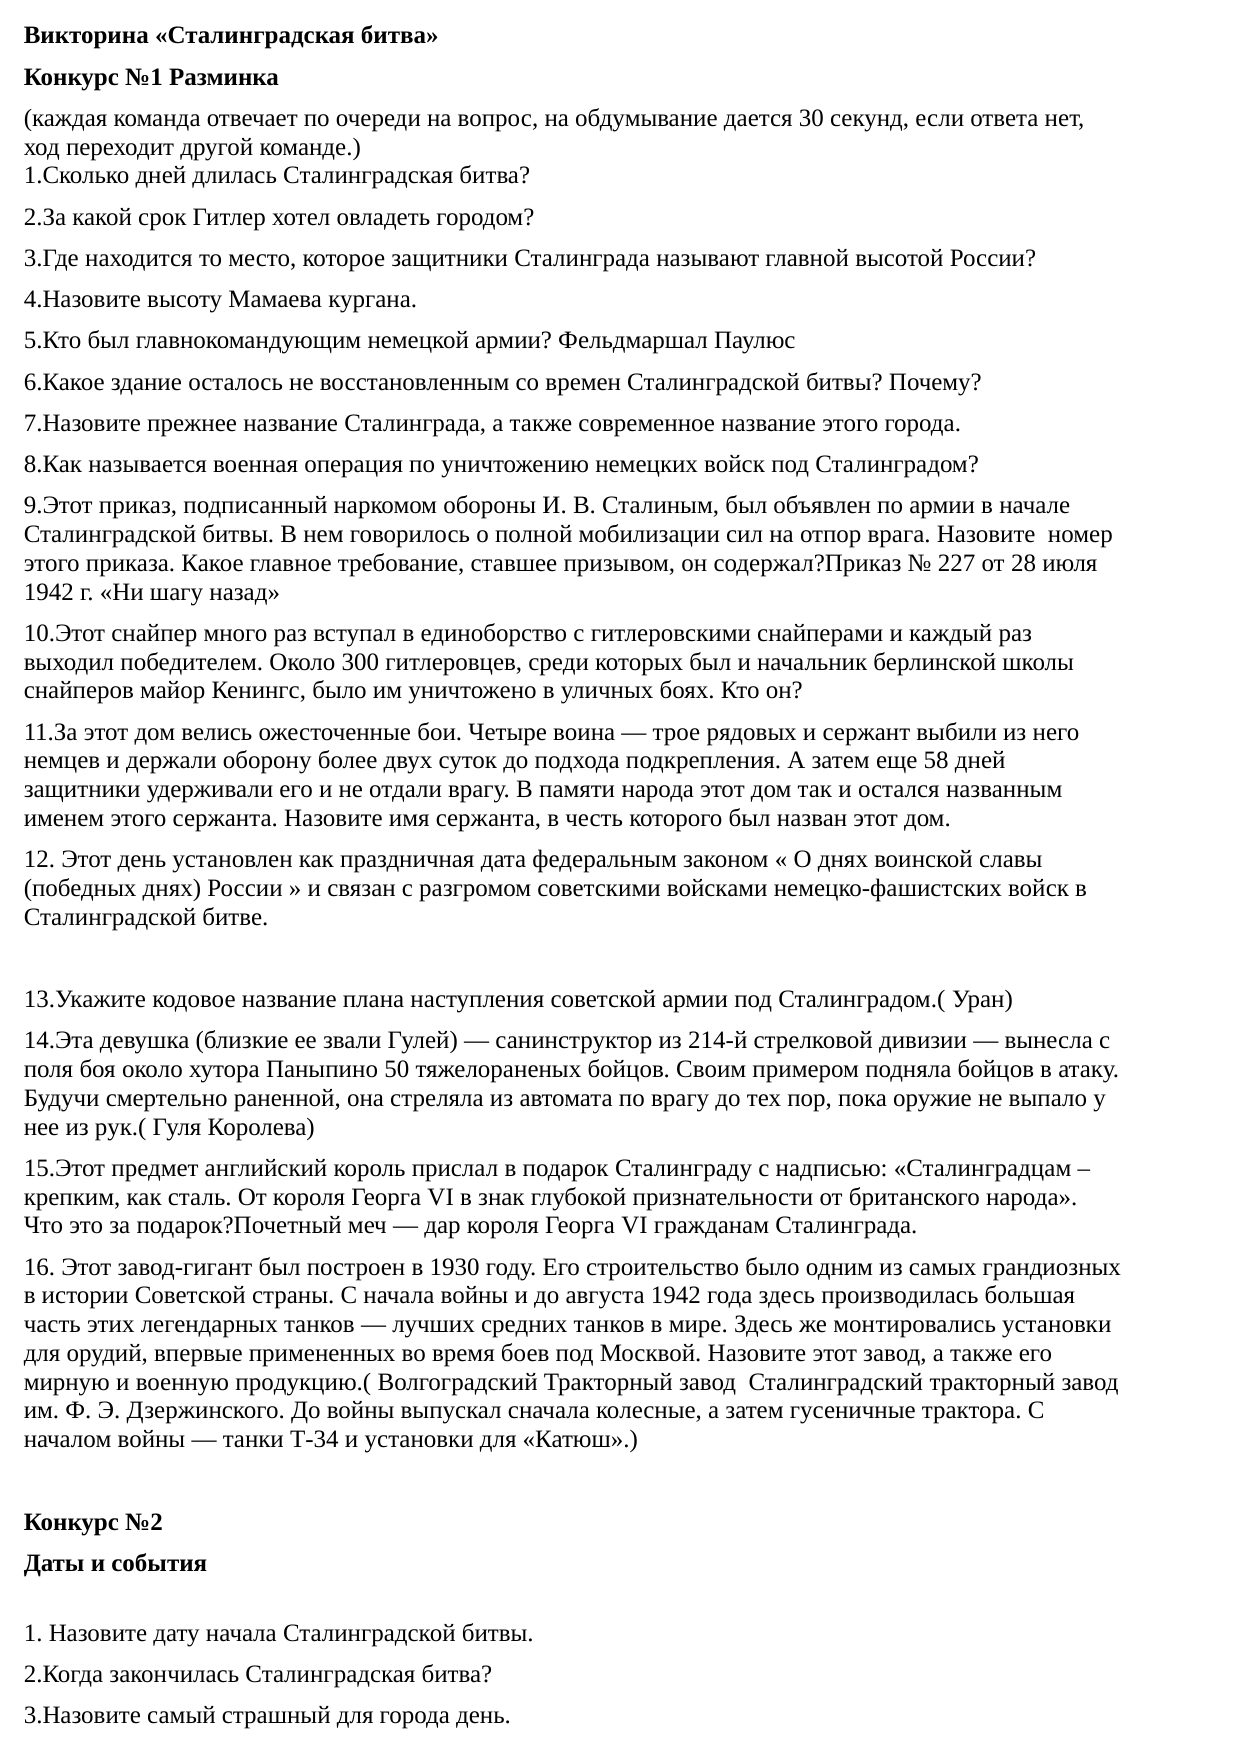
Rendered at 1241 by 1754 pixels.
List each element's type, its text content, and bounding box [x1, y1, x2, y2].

text 2.За какой срок Гитлер хотел овладеть городом? [23, 202, 1122, 230]
text 9.Этот приказ, подписанный наркомом обороны И. В. Ста­линым, был объявлен по армии в начале Сталинградской битвы. В нем говорилось о полной мобилизации сил на отпор врага. Назовите номер этого приказа. Какое главное требование, ставшее призывом, он содержал?Приказ № 227 от 28 июля 1942 г. «Ни шагу назад» [23, 490, 1122, 605]
text Конкурс №2 [23, 1507, 1122, 1535]
text 1.Сколько дней длилась Сталинградская битва? [23, 160, 1122, 189]
text 11.За этот дом велись ожесточенные бои. Четыре воина — трое рядовых и сержант выбили из него немцев и держали оборону более двух суток до подхода подкрепления. А затем еще 58 дней защитники удерживали его и не отдали врагу. В памяти народа этот дом так и остался названным именем этого сержанта. Назовите имя сержанта, в честь которого был назван этот дом. [23, 717, 1122, 832]
text 6.Какое здание осталось не восстановленным со времен Сталинградской битвы? Почему? [23, 367, 1122, 395]
text 7.Назовите прежнее название Сталинграда, а также современное название этого города. [23, 408, 1122, 437]
text 3.Назовите самый страшный для города день. [23, 1700, 1122, 1729]
text Даты и события [23, 1548, 1122, 1577]
text 13.Укажите кодовое название плана наступления советской армии под Сталинградом.( Уран) [23, 984, 1122, 1013]
text 12. Этот день установлен как праздничная дата федеральным законом « О днях воинской славы (победных днях) России » и связан с разгромом советскими войсками немецко-фа­шистских войск в Сталинградской битве. [23, 844, 1122, 930]
text 2.Когда закончилась Сталинградская битва? [23, 1659, 1122, 1688]
text 8.Как называется военная операция по уничтожению немецких войск под Сталинградом? [23, 449, 1122, 478]
text (каждая команда отвечает по очереди на вопрос, на обдумывание дается 30 секунд, если ответа нет, ход переходит другой команде.) [23, 103, 1122, 160]
text 10.Этот снайпер много раз вступал в единоборство с гитлеров­скими снайперами и каждый раз выходил победителем. Около 300 гитлеровцев, среди которых был и начальник берлинской школы снайперов майор Кенингс, было им уничтожено в уличных боях. Кто он? [23, 618, 1122, 704]
text 1. Назовите дату начала Сталинградской битвы. [23, 1618, 1122, 1647]
text Викторина «Сталинградская битва» [23, 20, 1122, 49]
text 3.Где находится то место, которое защитники Сталинграда называют главной высотой России? [23, 243, 1122, 272]
text 5.Кто был главнокомандующим немецкой армии? Фельдмаршал Паулюс [23, 325, 1122, 354]
text Конкурс №1 Разминка [23, 62, 1122, 90]
text 15.Этот предмет английский король прислал в подарок Сталинграду с надписью: «Сталинградцам – крепким, как сталь. От короля Георга VI в знак глубокой признательности от британского народа». Что это за подарок?Почетный меч — дар короля Георга VI гражданам Сталинграда. [23, 1153, 1122, 1239]
text 14.Эта девушка (близкие ее звали Гулей) — санинструктор из 214-й стрелковой дивизии — вынесла с поля боя око­ло хутора Паныпино 50 тяжелораненых бойцов. Своим примером подняла бойцов в атаку. Будучи смертельно раненной, она стреляла из автомата по врагу до тех пор, пока оружие не выпало у нее из рук.( Гуля Королева) [23, 1025, 1122, 1140]
text 4.Назовите высоту Мамаева кургана. [23, 284, 1122, 313]
text 16. Этот завод-гигант был построен в 1930 году. Его строи­тельство было одним из самых грандиозных в истории Советской страны. С начала войны и до августа 1942 года здесь производилась большая часть этих легендарных танков — лучших средних танков в мире. Здесь же мон­тировались установки для орудий, впервые примененных во время боев под Москвой. Назовите этот завод, а также его мирную и военную про­дукцию.( Волгоградский Тракторный завод Сталинградский тракторный завод им. Ф. Э. Дзер­жинского. До войны выпускал сначала колесные, а затем гусеничные трактора. С началом войны — танки Т-34 и установки для «Катюш».) [23, 1252, 1122, 1453]
